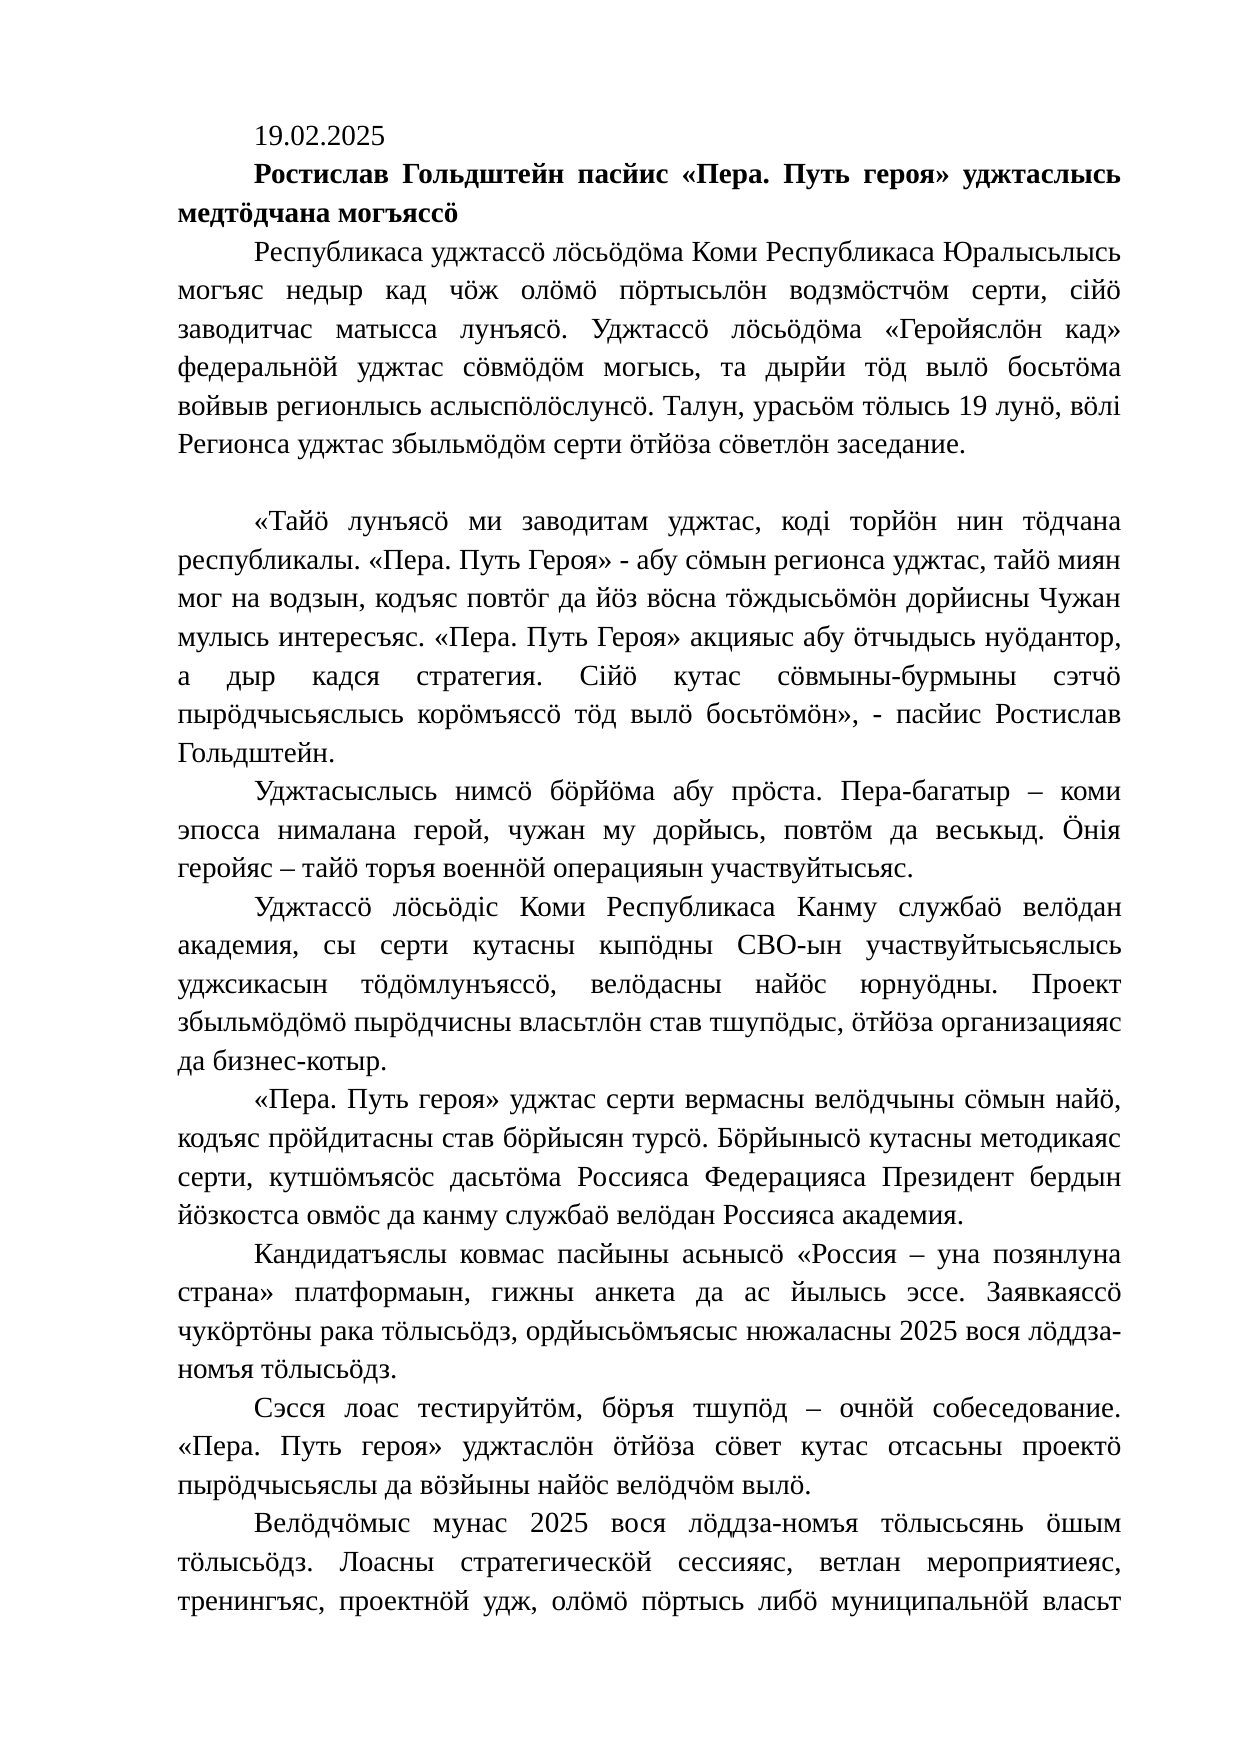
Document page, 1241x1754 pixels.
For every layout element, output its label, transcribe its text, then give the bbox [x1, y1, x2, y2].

text Велӧдчӧмыс мунас 2025 вося лӧддза-номъя тӧлысьсянь ӧшым тӧлысьӧдз. Лоасны стратегическӧй сессияяс, ветлан мероприятиеяс, тренингъяс, проектнӧй удж, олӧмӧ пӧртысь либӧ муниципальнӧй власьт [177, 1506, 1122, 1616]
text 19.02.2025 [177, 118, 1122, 152]
text «Пера. Путь героя» уджтас серти вермасны велӧдчыны сӧмын найӧ, кодъяс прӧйдитасны став бӧрйысян турсӧ. Бӧрйынысӧ кутасны методикаяс серти, кутшӧмъясӧс дасьтӧма Россияса Федерацияса Президент бердын йӧзкостса овмӧс да канму службаӧ велӧдан Россияса академия. [177, 1082, 1122, 1231]
subtitle Ростислав Гольдштейн пасйис «Пера. Путь героя» уджтаслысь медтӧдчана могъяссӧ [177, 157, 1122, 229]
text Уджтасыслысь нимсӧ бӧрйӧма абу прӧста. Пера-багатыр – коми эпосса нималана герой, чужан му дорйысь, повтӧм да веськыд. Ӧнія геройяс – тайӧ торъя военнӧй операцияын участвуйтысьяс. [177, 773, 1122, 884]
subtitle Республикаса уджтассӧ лӧсьӧдӧма Коми Республикаса Юралысьлысь могъяс недыр кад чӧж олӧмӧ пӧртысьлӧн водзмӧстчӧм серти, сійӧ заводитчас матысса лунъясӧ. Уджтассӧ лӧсьӧдӧма «Геройяслӧн кад» федеральнӧй уджтас сӧвмӧдӧм могысь, та дырйи тӧд вылӧ босьтӧма войвыв регионлысь аслыспӧлӧслунсӧ. Талун, урасьӧм тӧлысь 19 лунӧ, вӧлі Регионса уджтас збыльмӧдӧм серти ӧтйӧза сӧветлӧн заседание. [177, 234, 1122, 460]
text «Тайӧ лунъясӧ ми заводитам уджтас, коді торйӧн нин тӧдчана республикалы. «Пера. Путь Героя» - абу сӧмын регионса уджтас, тайӧ миян мог на водзын, кодъяс повтӧг да йӧз вӧсна тӧждысьӧмӧн дорйисны Чужан мулысь интересъяс. «Пера. Путь Героя» акцияыс абу ӧтчыдысь нуӧдантор, а дыр кадся стратегия. Сійӧ кутас сӧвмыны-бурмыны сэтчӧ пырӧдчысьяслысь корӧмъяссӧ тӧд вылӧ босьтӧмӧн», - пасйис Ростислав Гольдштейн. [177, 503, 1122, 768]
text Кандидатъяслы ковмас пасйыны асьнысӧ «Россия – уна позянлуна страна» платформаын, гижны анкета да ас йылысь эссе. Заявкаяссӧ чукӧртӧны рака тӧлысьӧдз, ордйысьӧмъясыс нюжаласны 2025 вося лӧддза-номъя тӧлысьӧдз. [177, 1236, 1122, 1385]
text Уджтассӧ лӧсьӧдіс Коми Республикаса Канму службаӧ велӧдан академия, сы серти кутасны кыпӧдны СВО-ын участвуйтысьяслысь уджсикасын тӧдӧмлунъяссӧ, велӧдасны найӧс юрнуӧдны. Проект збыльмӧдӧмӧ пырӧдчисны власьтлӧн став тшупӧдыс, ӧтйӧза организацияяс да бизнес-котыр. [177, 889, 1122, 1077]
text Сэсся лоас тестируйтӧм, бӧръя тшупӧд – очнӧй собеседование. «Пера. Путь героя» уджтаслӧн ӧтйӧза сӧвет кутас отсасьны проектӧ пырӧдчысьяслы да вӧзйыны найӧс велӧдчӧм вылӧ. [177, 1390, 1122, 1501]
